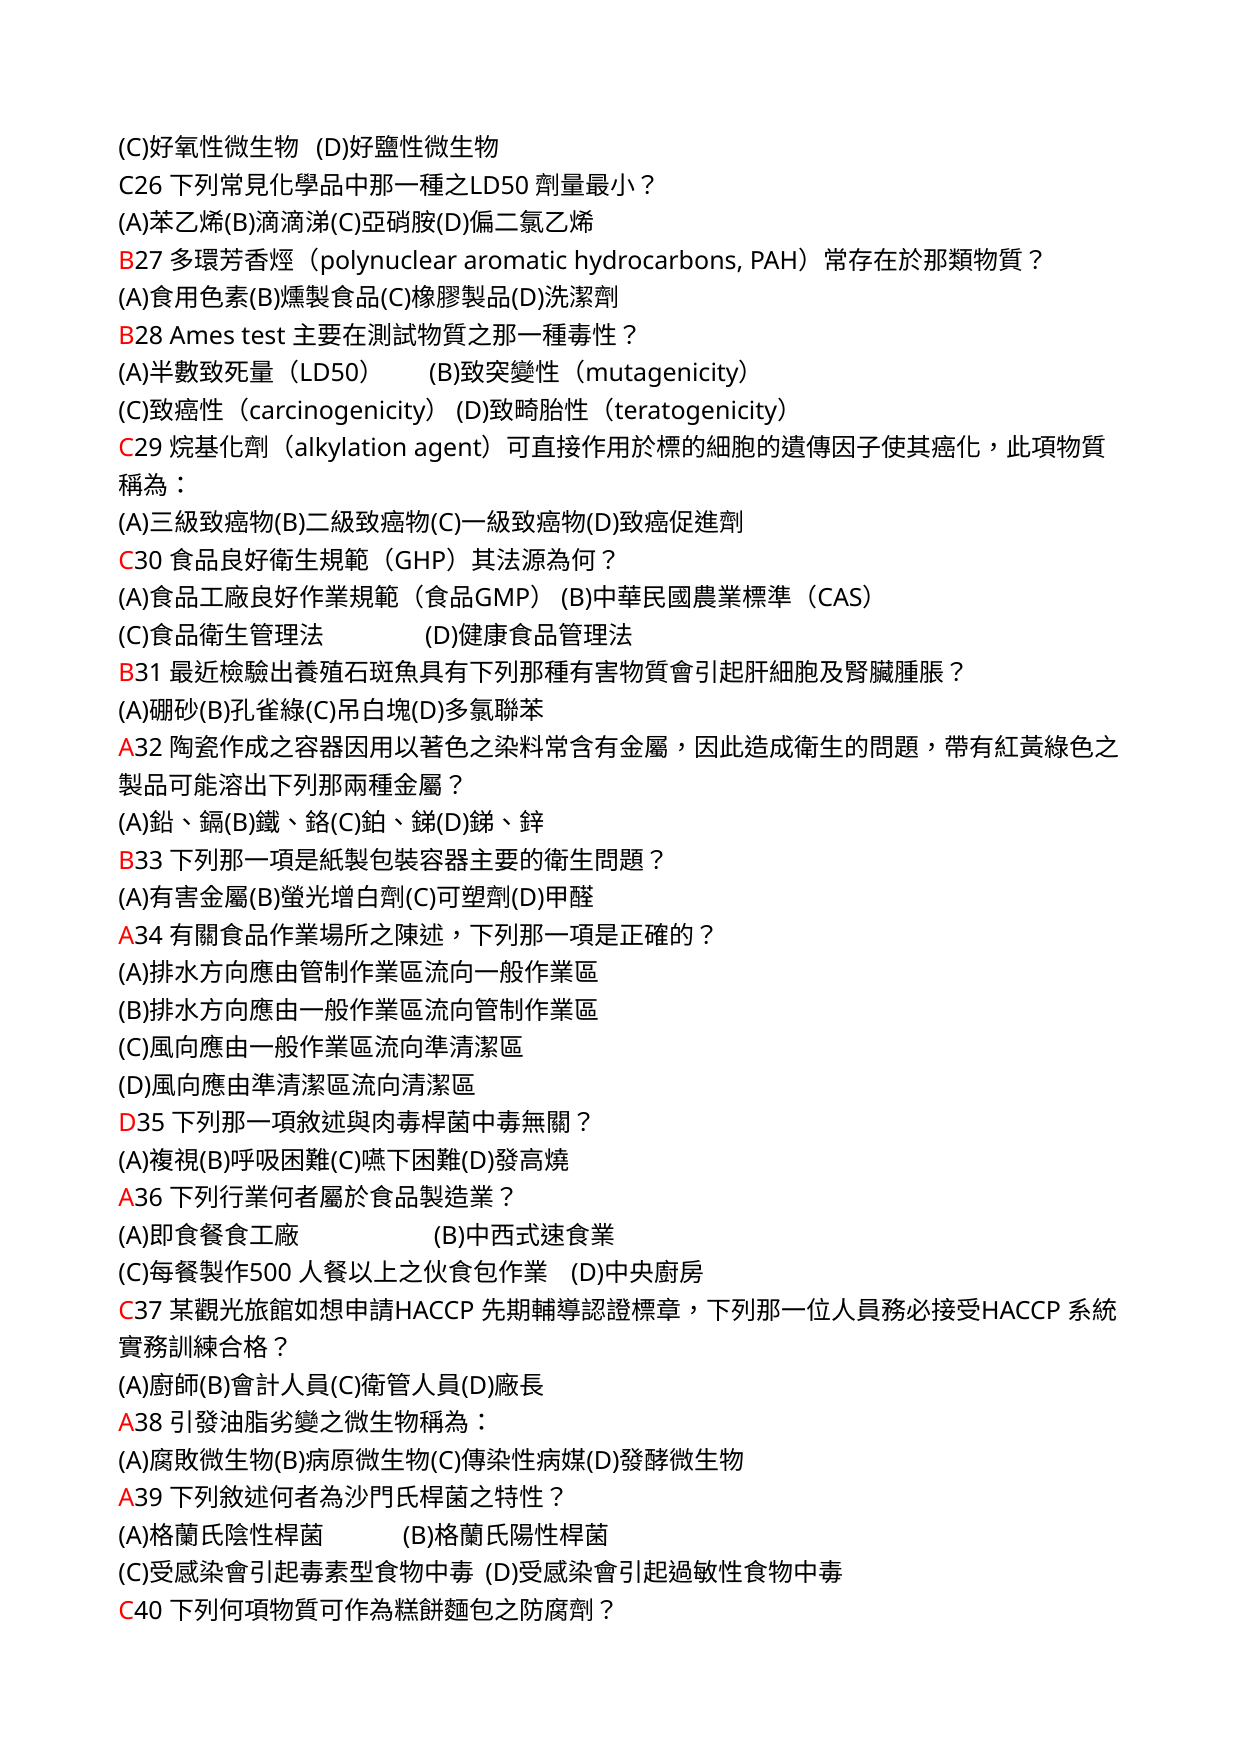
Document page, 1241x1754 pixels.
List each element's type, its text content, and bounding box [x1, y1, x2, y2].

text (A)苯乙烯(B)滴滴涕(C)亞硝胺(D)偏二氯乙烯 [118, 202, 1122, 239]
text A39 下列敘述何者為沙門氏桿菌之特性？ [118, 1477, 1122, 1514]
text (A)廚師(B)會計人員(C)衛管人員(D)廠長 [118, 1364, 1122, 1402]
text C30 食品良好衛生規範（GHP）其法源為何？ [118, 539, 1122, 577]
text D35 下列那一項敘述與肉毒桿菌中毒無關？ [118, 1102, 1122, 1139]
text B31 最近檢驗出養殖石斑魚具有下列那種有害物質會引起肝細胞及腎臟腫脹？ [118, 652, 1122, 689]
text (A)硼砂(B)孔雀綠(C)吊白塊(D)多氯聯苯 [118, 689, 1122, 727]
text A32 陶瓷作成之容器因用以著色之染料常含有金屬，因此造成衛生的問題，帶有紅黃綠色之製品可能溶出下列那兩種金屬？ [118, 727, 1122, 802]
text A38 引發油脂劣變之微生物稱為： [118, 1402, 1122, 1439]
text (C)每餐製作500 人餐以上之伙食包作業 (D)中央廚房 [118, 1252, 1122, 1289]
text C40 下列何項物質可作為糕餅麵包之防腐劑？ [118, 1589, 1122, 1627]
text (A)複視(B)呼吸困難(C)嚥下困難(D)發高燒 [118, 1139, 1122, 1177]
text (A)三級致癌物(B)二級致癌物(C)一級致癌物(D)致癌促進劑 [118, 502, 1122, 539]
text (A)鉛、鎘(B)鐵、鉻(C)鉑、銻(D)銻、鋅 [118, 802, 1122, 839]
text A36 下列行業何者屬於食品製造業？ [118, 1177, 1122, 1214]
text C29 烷基化劑（alkylation agent）可直接作用於標的細胞的遺傳因子使其癌化，此項物質稱為： [118, 427, 1122, 502]
text (A)食用色素(B)燻製食品(C)橡膠製品(D)洗潔劑 [118, 277, 1122, 314]
text A34 有關食品作業場所之陳述，下列那一項是正確的？ [118, 914, 1122, 952]
text C26 下列常見化學品中那一種之LD50 劑量最小？ [118, 164, 1122, 202]
text (A)即食餐食工廠 (B)中西式速食業 [118, 1214, 1122, 1252]
text (A)腐敗微生物(B)病原微生物(C)傳染性病媒(D)發酵微生物 [118, 1439, 1122, 1477]
text (A)半數致死量（LD50） (B)致突變性（mutagenicity） [118, 352, 1122, 389]
text (A)有害金屬(B)螢光增白劑(C)可塑劑(D)甲醛 [118, 877, 1122, 914]
text (A)食品工廠良好作業規範（食品GMP） (B)中華民國農業標準（CAS） [118, 577, 1122, 614]
text C37 某觀光旅館如想申請HACCP 先期輔導認證標章，下列那一位人員務必接受HACCP 系統實務訓練合格？ [118, 1289, 1122, 1364]
text (D)風向應由準清潔區流向清潔區 [118, 1064, 1122, 1102]
text B28 Ames test 主要在測試物質之那一種毒性？ [118, 314, 1122, 352]
text (A)格蘭氏陰性桿菌 (B)格蘭氏陽性桿菌 [118, 1514, 1122, 1552]
text (A)排水方向應由管制作業區流向一般作業區 [118, 952, 1122, 989]
text (C)風向應由一般作業區流向準清潔區 [118, 1027, 1122, 1064]
text B33 下列那一項是紙製包裝容器主要的衛生問題？ [118, 839, 1122, 877]
text (C)食品衛生管理法 (D)健康食品管理法 [118, 614, 1122, 652]
text (C)致癌性（carcinogenicity） (D)致畸胎性（teratogenicity） [118, 389, 1122, 427]
text (C)好氧性微生物 (D)好鹽性微生物 [118, 127, 1122, 164]
text B27 多環芳香烴（polynuclear aromatic hydrocarbons, PAH）常存在於那類物質？ [118, 239, 1122, 277]
text (C)受感染會引起毒素型食物中毒 (D)受感染會引起過敏性食物中毒 [118, 1552, 1122, 1589]
text (B)排水方向應由一般作業區流向管制作業區 [118, 989, 1122, 1027]
